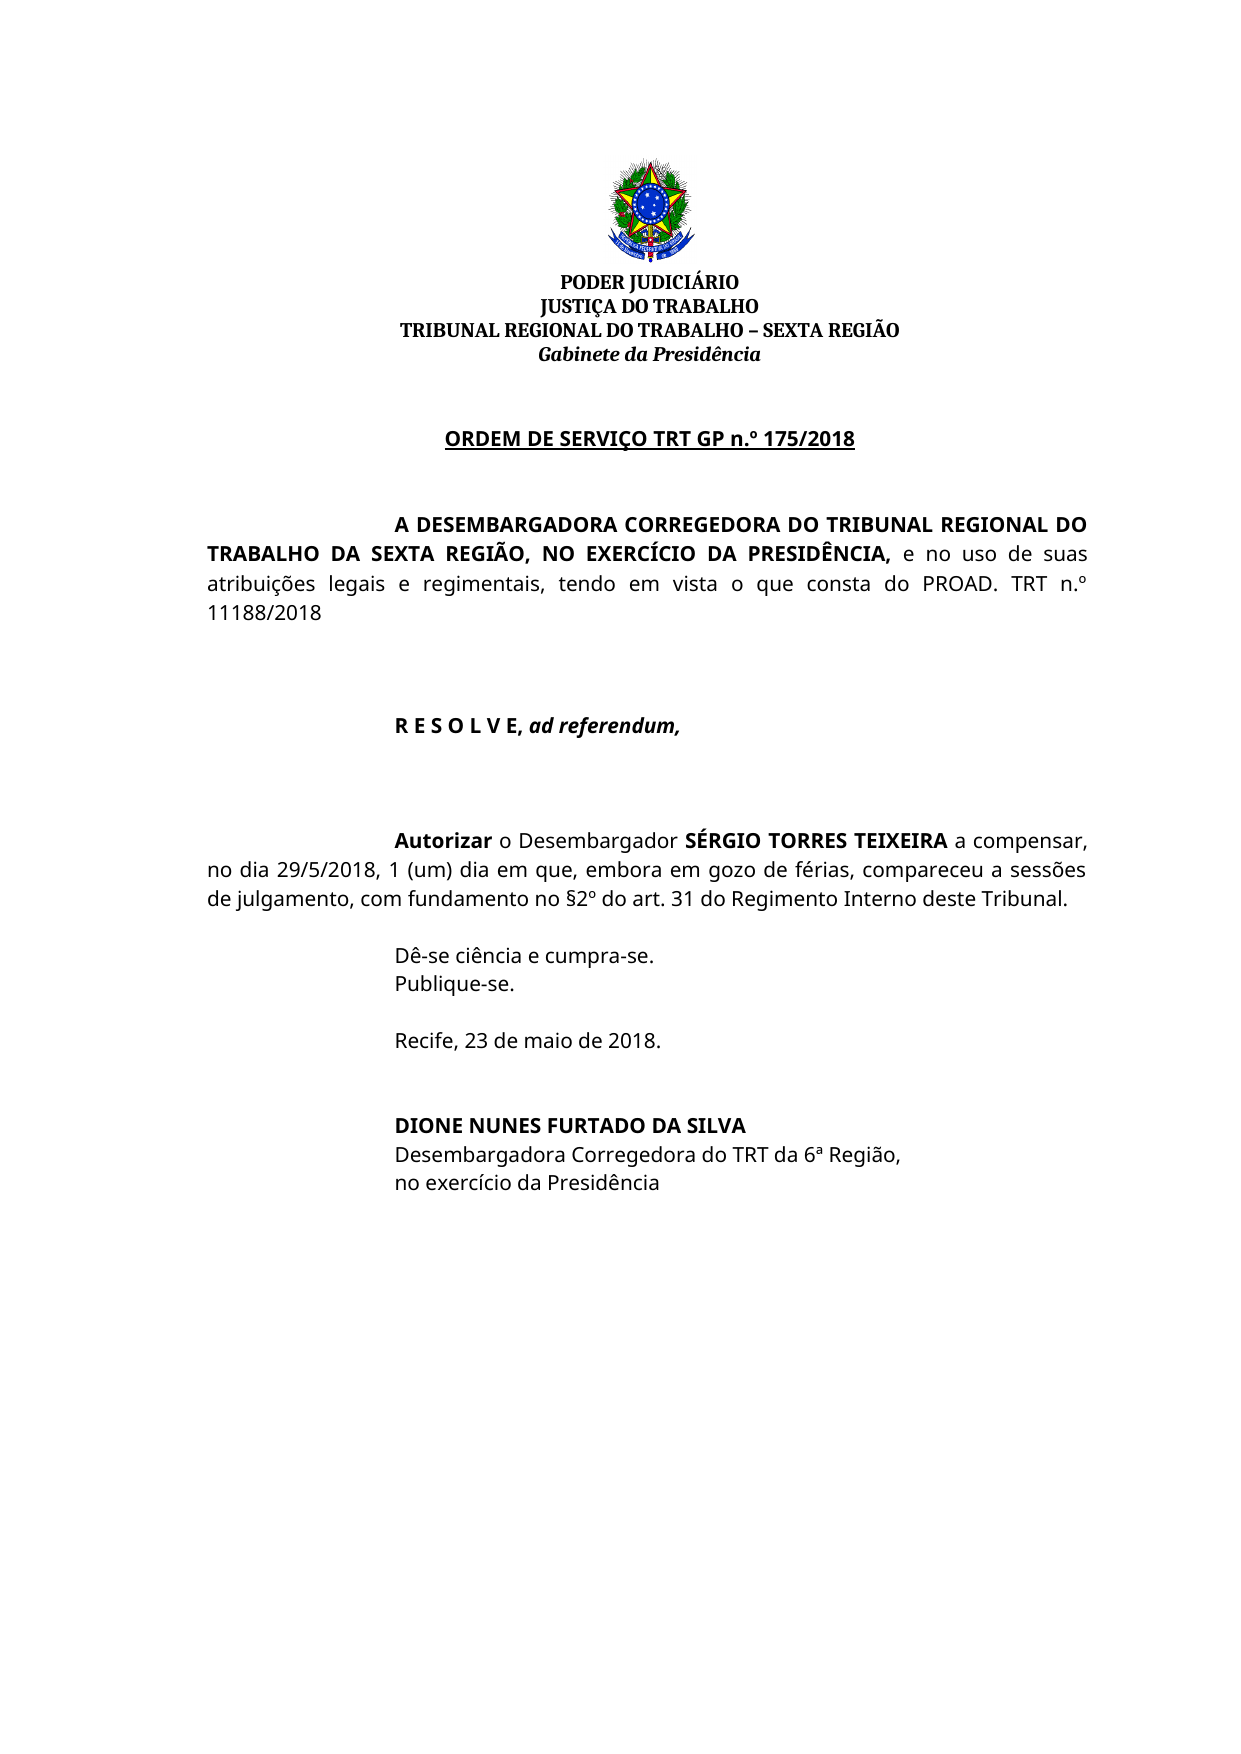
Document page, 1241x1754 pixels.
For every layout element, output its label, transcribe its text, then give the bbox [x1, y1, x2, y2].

text PODER JUDICIÁRIO [207, 271, 1092, 295]
text A DESEMBARGADORA CORREGEDORA DO TRIBUNAL REGIONAL DO TRABALHO DA SEXTA REGIÃO, NO EXERCÍCIO DA PRESIDÊNCIA, e no uso de suas atribuições legais e regimentais, tendo em vista o que consta do PROAD. TRT n.º 11188/2018 [207, 509, 1088, 626]
text Gabinete da Presidência [207, 343, 1092, 367]
text TRIBUNAL REGIONAL DO TRABALHO – SEXTA REGIÃO [207, 319, 1092, 343]
text DIONE NUNES FURTADO DA SILVA [394, 1112, 1002, 1140]
text ORDEM DE SERVIÇO TRT GP n.º 175/2018 [207, 424, 1092, 452]
text Dê-se ciência e cumpra-se. [207, 941, 1092, 969]
text JUSTIÇA DO TRABALHO [207, 295, 1092, 319]
picture [603, 155, 697, 264]
text Desembargadora Corregedora do TRT da 6ª Região, [394, 1140, 1088, 1168]
text no exercício da Presidência [394, 1168, 1002, 1197]
text Publique-se. [207, 969, 1092, 998]
text Autorizar o Desembargador SÉRGIO TORRES TEIXEIRA a compensar, no dia 29/5/2018, 1 (um) dia em que, embora em gozo de férias, compareceu a sessões de julgamento, com fundamento no §2º do art. 31 do Regimento Interno deste Tribunal. [207, 825, 1088, 912]
text R E S O L V E, ad referendum, [207, 711, 1092, 740]
text Recife, 23 de maio de 2018. [207, 1026, 1092, 1055]
